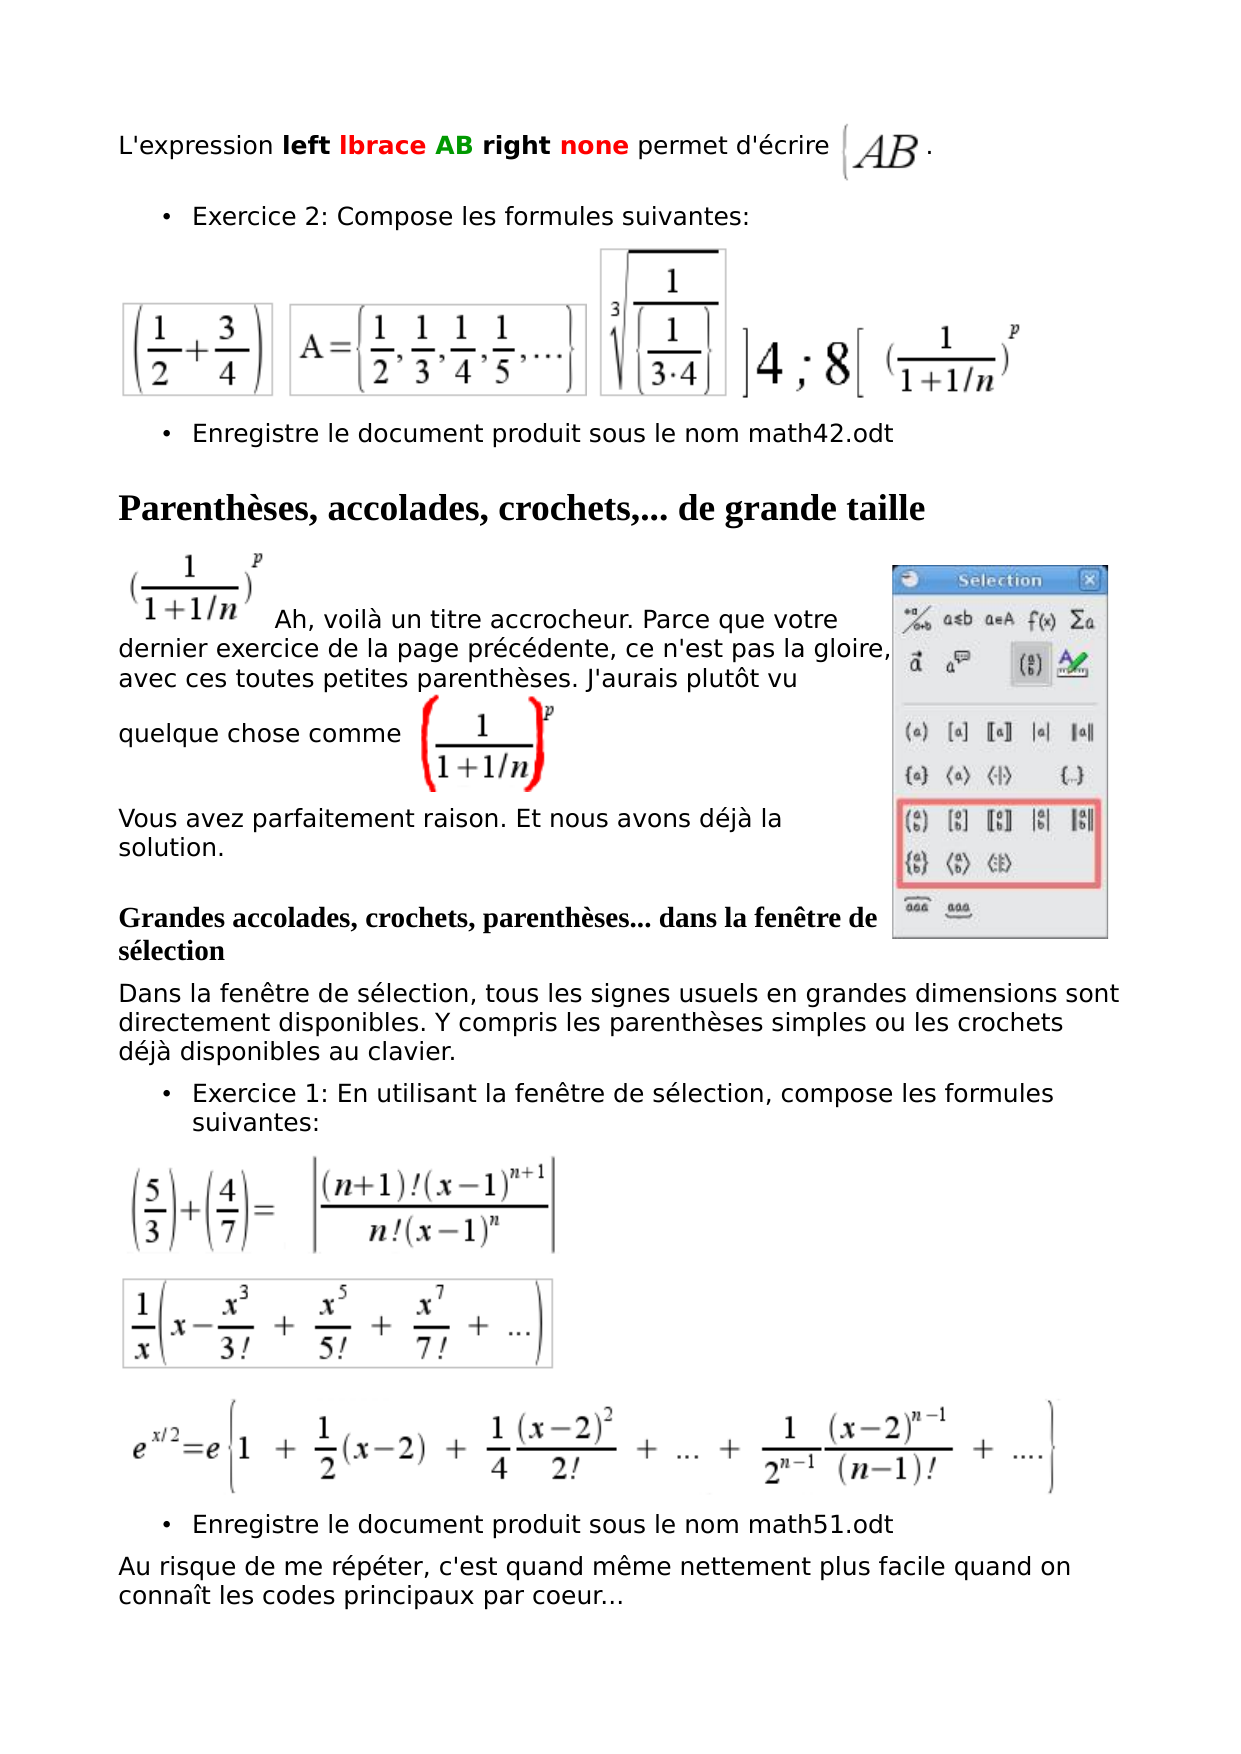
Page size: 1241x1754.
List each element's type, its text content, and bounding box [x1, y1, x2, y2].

text Ah, voilà un titre accrocheur. Parce que votre dernier exercice de la page précédente, ce n'est pas la gloire, avec ces toutes petites parenthèses. J'aurais plutôt vu quelque chose comme [118, 541, 1122, 791]
picture [874, 312, 1032, 401]
list Exercice 1: En utilisant la fenêtre de sélection, compose les formules suivantes: [162, 1079, 1122, 1138]
text Dans la fenêtre de sélection, tous les signes usuels en grandes dimensions sont directement disponibles. Y compris les parenthèses simples ou les crochets déjà disponibles au clavier. [118, 979, 1122, 1067]
picture [737, 322, 867, 401]
picture [118, 1165, 289, 1257]
text Au risque de me répéter, c'est quand même nettement plus facile quand on connaît les codes principaux par coeur... [118, 1552, 1122, 1610]
subtitle Parenthèses, accolades, crochets,... de grande taille [118, 486, 1122, 529]
text Vous avez parfaitement raison. Et nous avons déjà la solution. [118, 804, 892, 862]
picture [118, 1274, 558, 1375]
text L'expression left lbrace AB right none permet d'écrire [118, 118, 837, 190]
picture [118, 300, 278, 401]
list Exercice 2: Compose les formules suivantes: [162, 202, 1122, 232]
picture [118, 541, 275, 629]
picture [409, 692, 568, 792]
list Enregistre le document produit sous le nom math51.odt [162, 1510, 1122, 1539]
picture [837, 118, 926, 190]
picture [595, 244, 730, 401]
list Enregistre le document produit sous le nom math42.odt [162, 419, 1122, 448]
subtitle Grandes accolades, crochets, parenthèses... dans la fenêtre de sélection [118, 900, 1122, 967]
picture [118, 1393, 1072, 1498]
text . [926, 118, 1122, 190]
picture [296, 1150, 569, 1257]
picture [892, 565, 1109, 939]
picture [285, 302, 587, 401]
